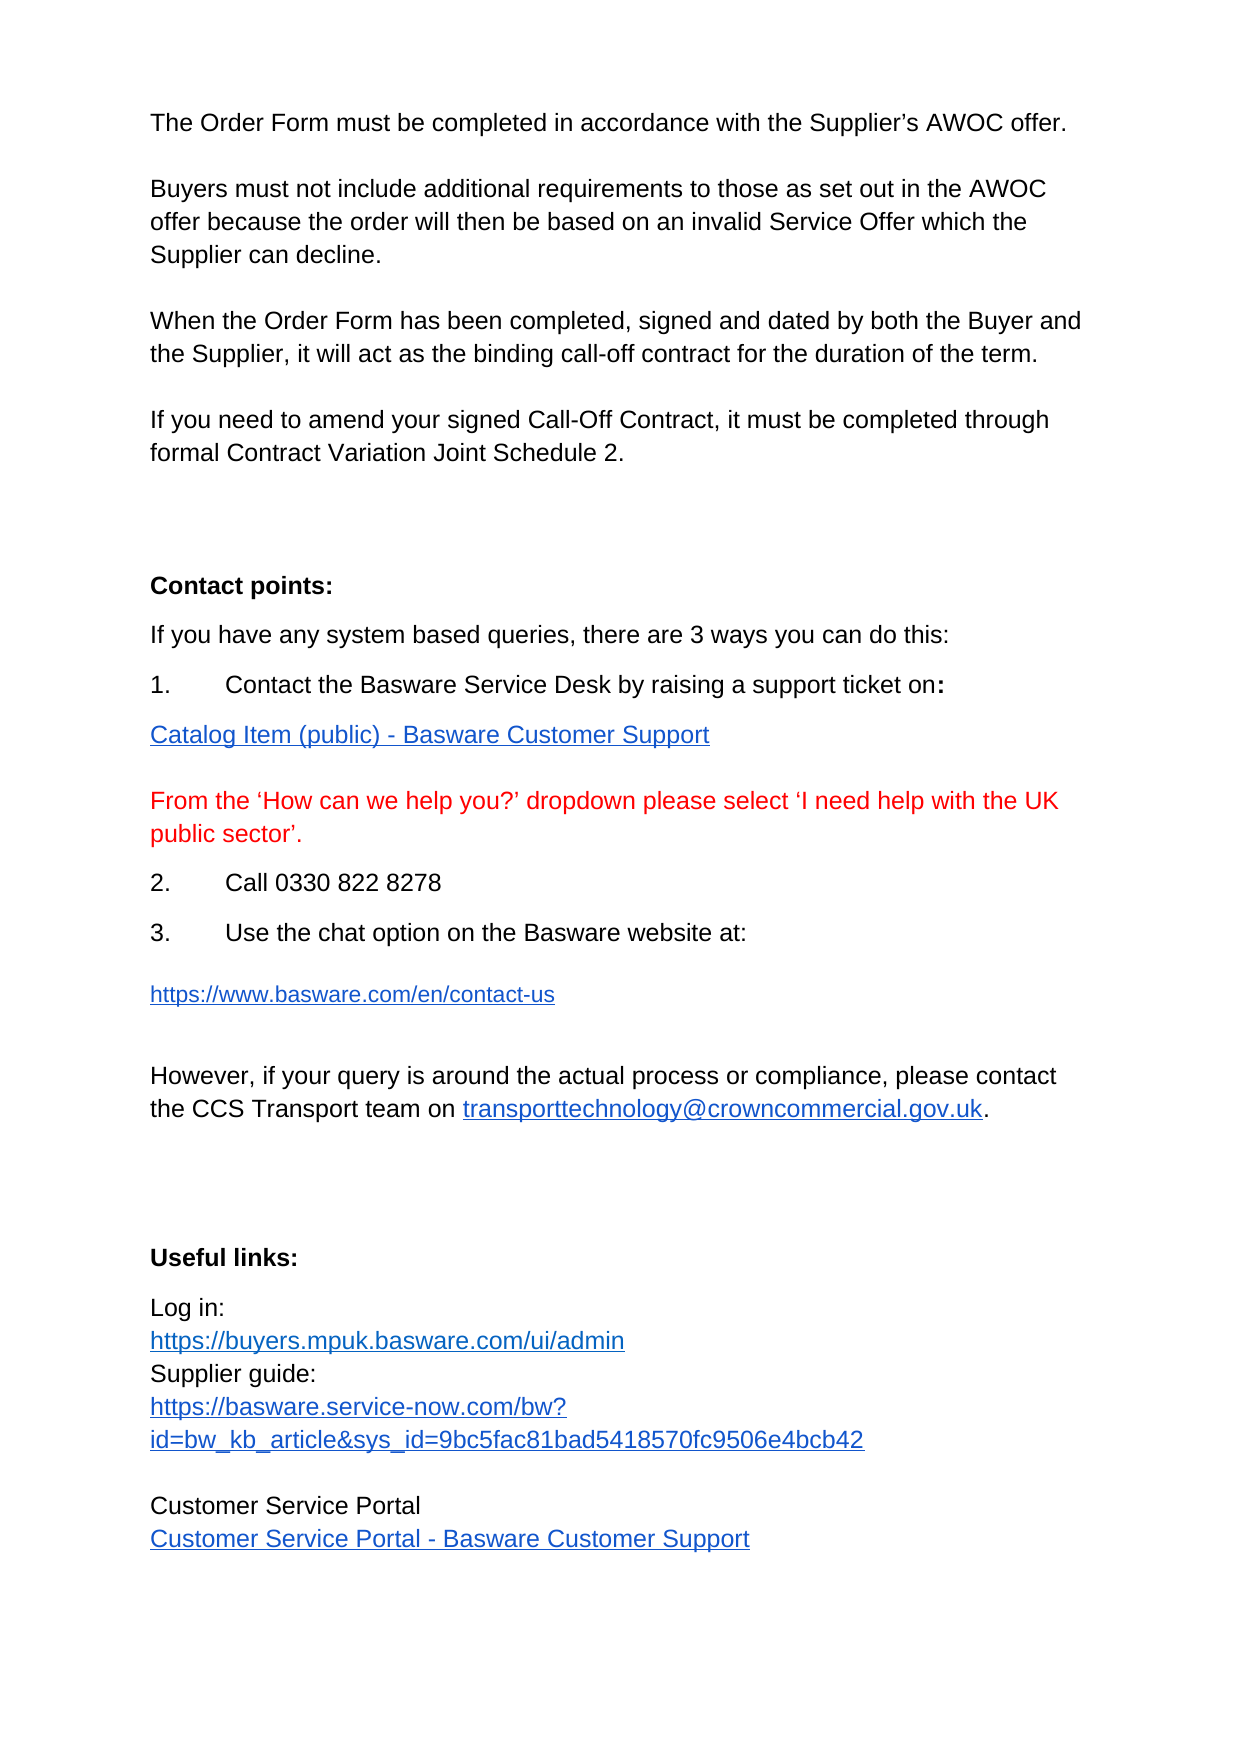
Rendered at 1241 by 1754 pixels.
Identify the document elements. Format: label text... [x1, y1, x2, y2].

text However, if your query is around the actual process or compliance, please contact the CCS Transport team on transporttechnology@crowncommercial.gov.uk. [150, 1061, 1090, 1123]
text Customer Service Portal [150, 1491, 1090, 1520]
text 2. Call 0330 822 8278 [150, 868, 1090, 897]
text If you need to amend your signed Call-Off Contract, it must be completed through formal Contract Variation Joint Schedule 2. [150, 405, 1090, 467]
text Customer Service Portal - Basware Customer Support [150, 1524, 1090, 1553]
text Useful links: [150, 1243, 1090, 1272]
text When the Order Form has been completed, signed and dated by both the Buyer and the Supplier, it will act as the binding call-off contract for the duration of the term. [150, 306, 1090, 368]
text The Order Form must be completed in accordance with the Supplier’s AWOC offer. [150, 108, 1090, 137]
text 1. Contact the Basware Service Desk by raising a support ticket on: [150, 670, 1090, 699]
text Buyers must not include additional requirements to those as set out in the AWOC offer because the order will then be based on an invalid Service Offer which the Supplier can decline. [150, 174, 1090, 269]
text Supplier guide: [150, 1359, 1090, 1388]
text https://www.basware.com/en/contact-us [150, 981, 1090, 1008]
text https://basware.service-now.com/bw?id=bw_kb_article&sys_id=9bc5fac81bad5418570fc9506e4bcb42 [150, 1392, 1090, 1454]
text Catalog Item (public) - Basware Customer Support [150, 720, 1090, 748]
text 3. Use the chat option on the Basware website at: [150, 918, 1090, 947]
text If you have any system based queries, there are 3 ways you can do this: [150, 620, 1090, 649]
text https://buyers.mpuk.basware.com/ui/admin [150, 1326, 1090, 1355]
text Log in: [150, 1293, 1090, 1322]
text Contact points: [150, 571, 1090, 599]
text From the ‘How can we help you?’ dropdown please select ‘I need help with the UK public sector’. [150, 786, 1090, 847]
